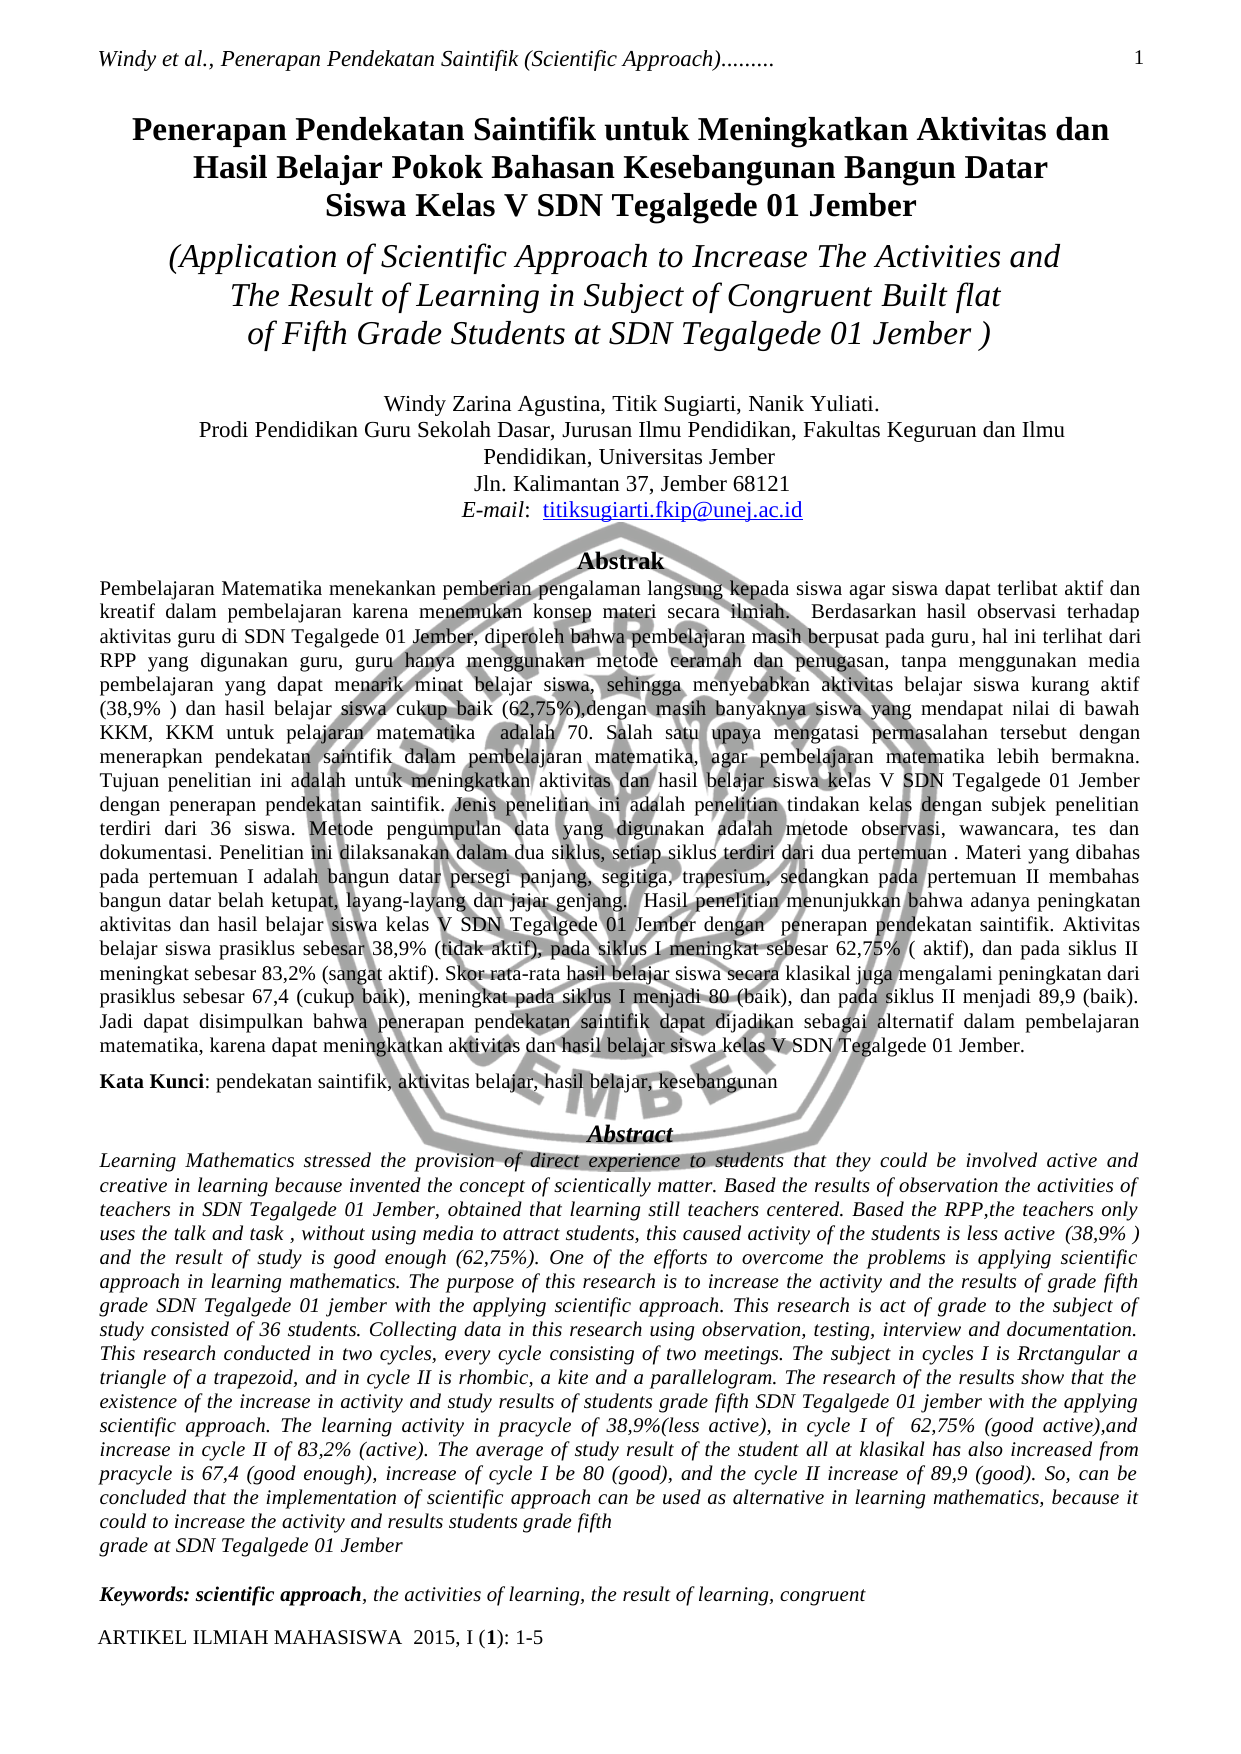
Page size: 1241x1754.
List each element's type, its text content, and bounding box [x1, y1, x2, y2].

text Penerapan Pendekatan Saintifik untuk Meningkatkan Aktivitas dan Hasil Belajar Pokok Bahasan Kesebangunan Bangun Datar Siswa Kelas V SDN Tegalgede 01 Jember [101, 108, 1142, 224]
text Abstrak [99, 546, 1142, 575]
picture [230, 1057, 1012, 1069]
text of Fifth Grade Students at SDN Tegalgede 01 Jember ) [101, 313, 1142, 352]
text Abstract [99, 1119, 1142, 1148]
text Pembelajaran Matematika menekankan pemberian pengalaman langsung kepada siswa agar siswa dapat terlibat aktif dan kreatif dalam pembelajaran karena menemukan konsep materi secara ilmiah. Berdasarkan hasil observasi terhadap aktivitas guru di SDN Tegalgede 01 Jember, diperoleh bahwa pembelajaran masih berpusat pada guru, hal ini terlihat dari RPP yang digunakan guru, guru hanya menggunakan metode ceramah dan penugasan, tanpa menggunakan media pembelajaran yang dapat menarik minat belajar siswa, sehingga menyebabkan aktivitas belajar siswa kurang aktif (38,9% ) dan hasil belajar siswa cukup baik (62,75%),dengan masih banyaknya siswa yang mendapat nilai di bawah KKM, KKM untuk pelajaran matematika adalah 70. Salah satu upaya mengatasi permasalahan tersebut dengan menerapkan pendekatan saintifik dalam pembelajaran matematika, agar pembelajaran matematika lebih bermakna. Tujuan penelitian ini adalah untuk meningkatkan aktivitas dan hasil belajar siswa kelas V SDN Tegalgede 01 Jember dengan penerapan pendekatan saintifik. Jenis penelitian ini adalah penelitian tindakan kelas dengan subjek penelitian terdiri dari 36 siswa. Metode pengumpulan data yang digunakan adalah metode observasi, wawancara, tes dan dokumentasi. Penelitian ini dilaksanakan dalam dua siklus, setiap siklus terdiri dari dua pertemuan . Materi yang dibahas pada pertemuan I adalah bangun datar persegi panjang, segitiga, trapesium, sedangkan pada pertemuan II membahas bangun datar belah ketupat, layang-layang dan jajar genjang. Hasil penelitian menunjukkan bahwa adanya peningkatan aktivitas dan hasil belajar siswa kelas V SDN Tegalgede 01 Jember dengan penerapan pendekatan saintifik. Aktivitas belajar siswa prasiklus sebesar 38,9% (tidak aktif), pada siklus I meningkat sebesar 62,75% ( aktif), dan pada siklus II meningkat sebesar 83,2% (sangat aktif). Skor rata-rata hasil belajar siswa secara klasikal juga mengalami peningkatan dari prasiklus sebesar 67,4 (cukup baik), meningkat pada siklus I menjadi 80 (baik), dan pada siklus II menjadi 89,9 (baik). Jadi dapat disimpulkan bahwa penerapan pendekatan saintifik dapat dijadikan sebagai alternatif dalam pembelajaran matematika, karena dapat meningkatkan aktivitas dan hasil belajar siswa kelas V SDN Tegalgede 01 Jember. [99, 575, 1142, 1057]
text Prodi Pendidikan Guru Sekolah Dasar, Jurusan Ilmu Pendidikan, Fakultas Keguruan dan Ilmu Pendidikan, Universitas Jember [159, 416, 1104, 469]
text Jln. Kalimantan 37, Jember 68121 [159, 469, 1104, 496]
text Keywords: scientific approach, the activities of learning, the result of learning, congruent [99, 1581, 1142, 1606]
picture [230, 522, 1012, 546]
picture [230, 1093, 1012, 1119]
text Learning Mathematics stressed the provision of direct experience to students that they could be involved active and creative in learning because invented the concept of scientically matter. Based the results of observation the activities of teachers in SDN Tegalgede 01 Jember, obtained that learning still teachers centered. Based the RPP,the teachers only uses the talk and task , without using media to attract students, this caused activity of the students is less active (38,9% ) and the result of study is good enough (62,75%). One of the efforts to overcome the problems is applying scientific approach in learning mathematics. The purpose of this research is to increase the activity and the results of grade fifth grade SDN Tegalgede 01 jember with the applying scientific approach. This research is act of grade to the subject of study consisted of 36 students. Collecting data in this research using observation, testing, interview and documentation. This research conducted in two cycles, every cycle consisting of two meetings. The subject in cycles I is Rrctangular a triangle of a trapezoid, and in cycle II is rhombic, a kite and a parallelogram. The research of the results show that the existence of the increase in activity and study results of students grade fifth SDN Tegalgede 01 jember with the applying scientific approach. The learning activity in pracycle of 38,9%(less active), in cycle I of 62,75% (good active),and increase in cycle II of 83,2% (active). The average of study result of the student all at klasikal has also increased from pracycle is 67,4 (good enough), increase of cycle I be 80 (good), and the cycle II increase of 89,9 (good). So, can be concluded that the implementation of scientific approach can be used as alternative in learning mathematics, because it could to increase the activity and results students grade fifth [99, 1148, 1142, 1533]
text Kata Kunci: pendekatan saintifik, aktivitas belajar, hasil belajar, kesebangunan [99, 1069, 1142, 1093]
text The Result of Learning in Subject of Congruent Built flat [101, 275, 1142, 313]
text Windy Zarina Agustina, Titik Sugiarti, Nanik Yuliati. [159, 390, 1104, 416]
text (Application of Scientific Approach to Increase The Activities and [101, 236, 1142, 275]
text grade at SDN Tegalgede 01 Jember [99, 1533, 1142, 1557]
text E-mail: titiksugiarti.fkip@unej.ac.id [159, 496, 1104, 522]
